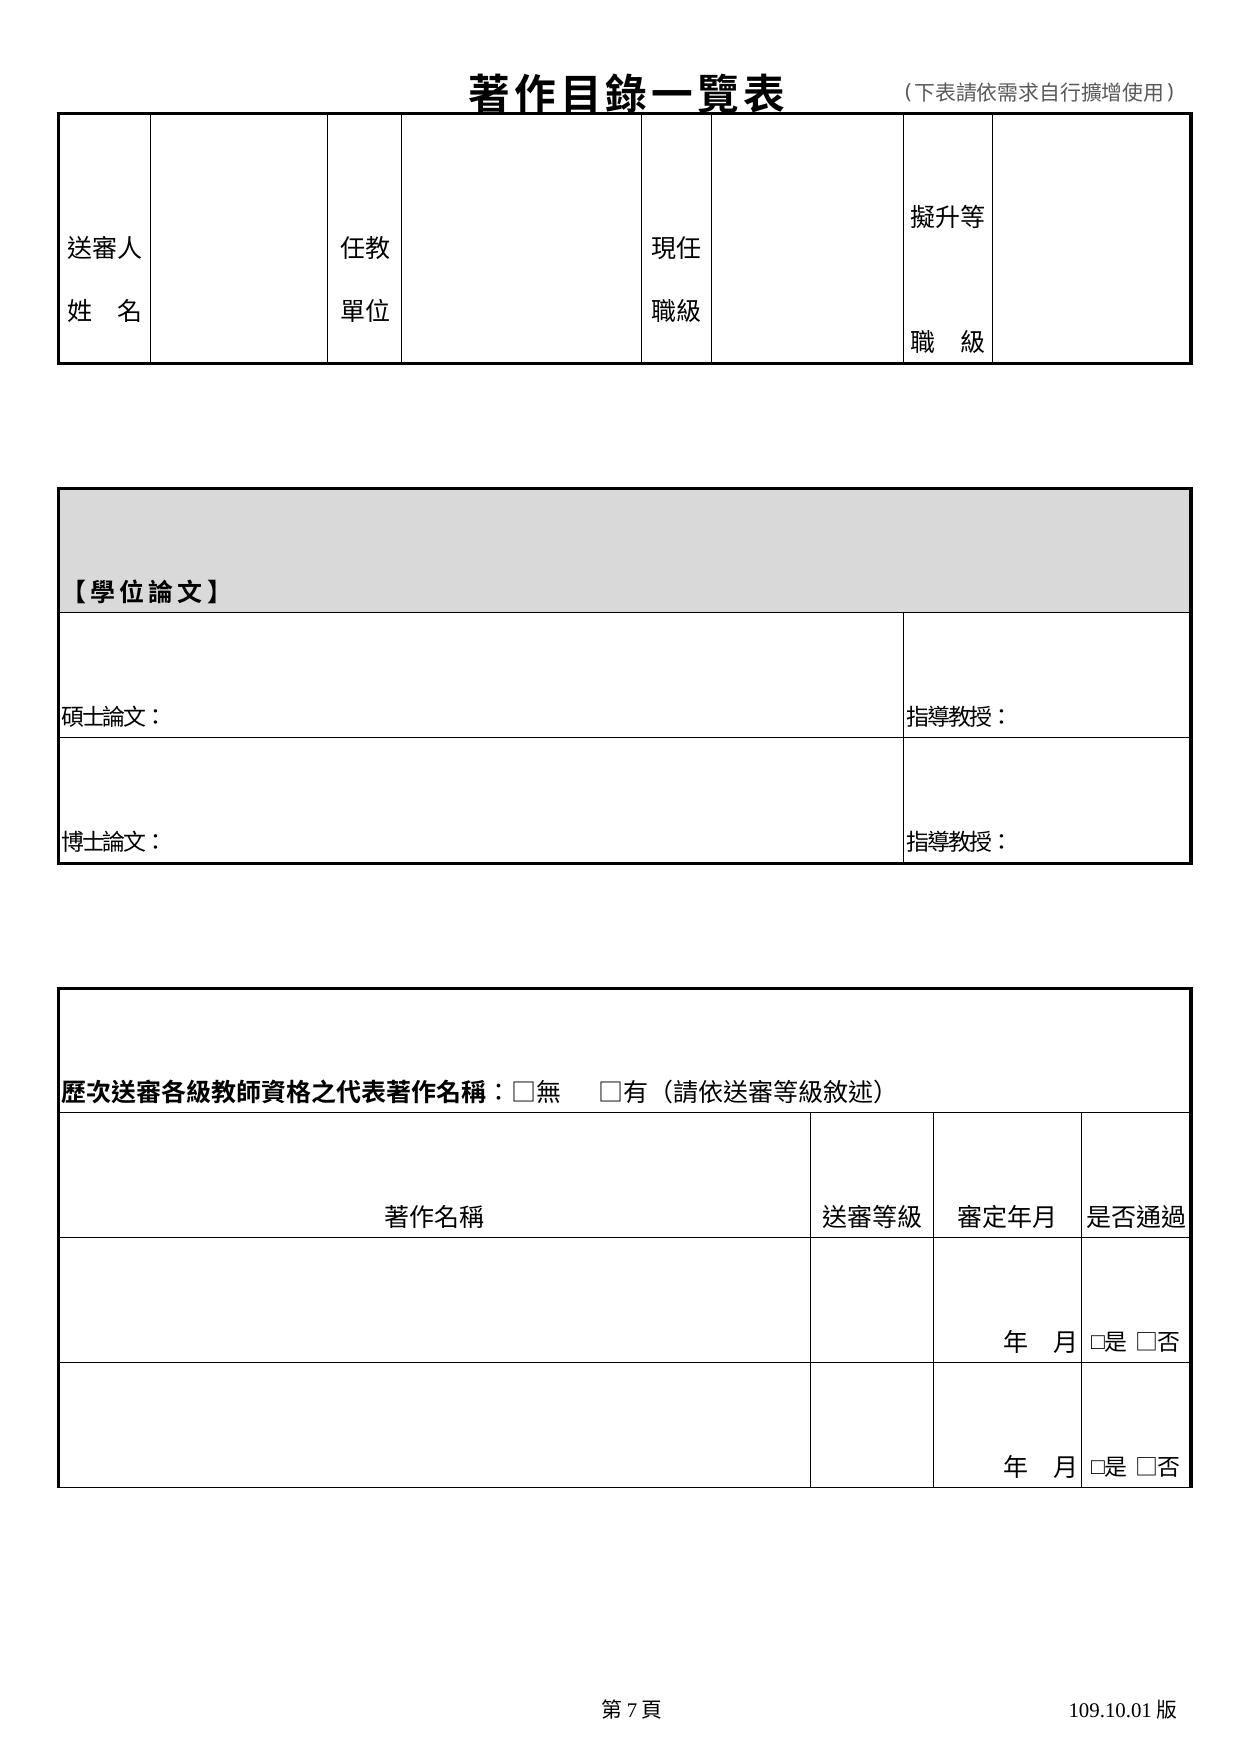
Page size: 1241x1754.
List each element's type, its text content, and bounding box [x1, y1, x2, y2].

table_header [712, 115, 903, 362]
table_cell 著作名稱 [60, 1113, 810, 1237]
table_cell 是否通過 [1082, 1113, 1189, 1237]
table_header 【學位論文】 [60, 490, 1189, 612]
table_cell □是 □否 [1082, 1363, 1189, 1487]
table_cell [60, 1238, 810, 1362]
table_cell 博士論文： [60, 738, 903, 862]
table_header 任教單位 [328, 115, 401, 362]
table_cell 審定年月 [934, 1113, 1081, 1237]
table_header [993, 115, 1189, 362]
table_cell 年 月 [934, 1238, 1081, 1362]
table_header [151, 115, 327, 362]
table_cell 送審等級 [811, 1113, 933, 1237]
table_cell 碩士論文： [60, 613, 903, 737]
table_cell 指導教授： [904, 738, 1189, 862]
table_cell 年 月 [934, 1363, 1081, 1487]
table_cell 指導教授： [904, 613, 1189, 737]
table_header 擬升等 職 級 [904, 115, 992, 362]
text 著作目錄一覽表 (下表請依需求自行擴增使用) [26, 49, 1177, 112]
table_header 歷次送審各級教師資格之代表著作名稱：□無 □有（請依送審等級敘述） [60, 990, 1189, 1112]
table_cell [811, 1238, 933, 1362]
table_cell [811, 1363, 933, 1487]
table_header [402, 115, 641, 362]
table_header 現任職級 [642, 115, 711, 362]
table_cell [60, 1363, 810, 1487]
table_cell □是 □否 [1082, 1238, 1189, 1362]
table_header 送審人 姓 名 [60, 115, 150, 362]
